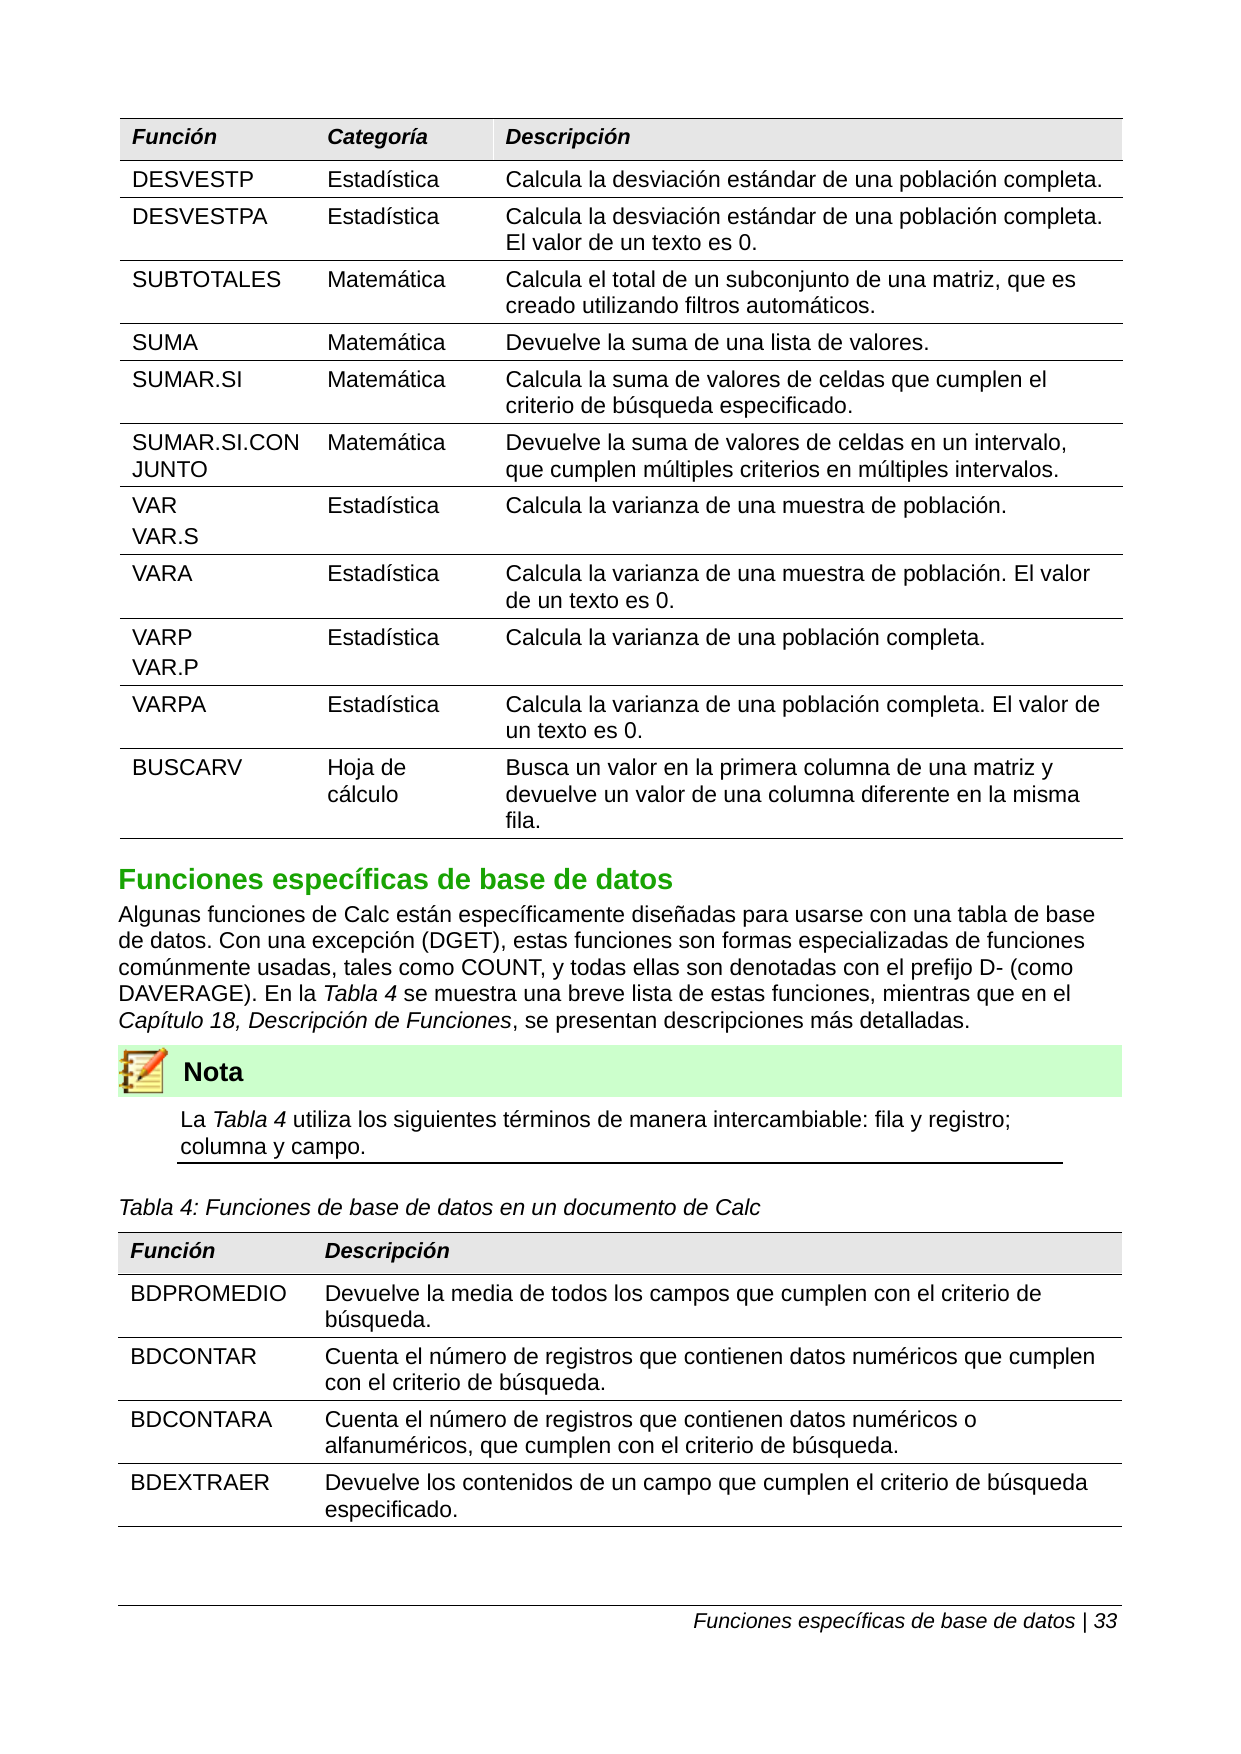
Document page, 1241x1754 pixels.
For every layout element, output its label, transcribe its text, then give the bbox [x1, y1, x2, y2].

table_cell VARPA [120, 686, 315, 748]
table_cell BDEXTRAER [118, 1464, 313, 1526]
picture [119, 1046, 170, 1097]
table_cell VARA [120, 555, 315, 617]
table_cell SUMAR.SI.CONJUNTO [120, 424, 315, 486]
table_cell Matemática [315, 324, 493, 360]
table_cell BDCONTARA [118, 1401, 313, 1463]
table_cell Estadística [315, 619, 493, 685]
table_cell Calcula la desviación estándar de una población completa. El valor de un texto es 0. [494, 198, 1122, 260]
table_cell Calcula la varianza de una muestra de población. El valor de un texto es 0. [494, 555, 1122, 617]
table_cell Devuelve la suma de valores de celdas en un intervalo, que cumplen múltiples criterios en múltiples intervalos. [494, 424, 1122, 486]
table_cell DESVESTP [120, 161, 315, 197]
table_header Función [118, 1233, 313, 1273]
table_header Descripción [494, 119, 1122, 160]
table_cell Matemática [315, 424, 493, 486]
subtitle Nota [118, 1045, 1122, 1097]
table_cell Estadística [315, 487, 493, 554]
table_cell Devuelve la media de todos los campos que cumplen con el criterio de búsqueda. [313, 1275, 1122, 1337]
table_cell Estadística [315, 686, 493, 748]
subtitle Funciones específicas de base de datos [118, 862, 1122, 895]
text Tabla 4: Funciones de base de datos en un documento de Calc [118, 1194, 1122, 1220]
table_cell Calcula el total de un subconjunto de una matriz, que es creado utilizando filtros automáticos. [494, 261, 1122, 323]
table_cell Devuelve la suma de una lista de valores. [494, 324, 1122, 360]
table_header Categoría [315, 119, 493, 160]
table_cell VAR VAR.S [120, 487, 315, 554]
table_header Función [120, 119, 315, 160]
table_cell Calcula la varianza de una población completa. [494, 619, 1122, 685]
table_cell Devuelve los contenidos de un campo que cumplen el criterio de búsqueda especificado. [313, 1464, 1122, 1526]
table_cell Calcula la varianza de una muestra de población. [494, 487, 1122, 554]
text La Tabla 4 utiliza los siguientes términos de manera intercambiable: fila y registro; columna y campo. [177, 1103, 1063, 1162]
table_cell Busca un valor en la primera columna de una matriz y devuelve un valor de una columna diferente en la misma fila. [494, 749, 1122, 838]
table_cell BDCONTAR [118, 1338, 313, 1400]
table_cell BUSCARV [120, 749, 315, 838]
table_cell DESVESTPA [120, 198, 315, 260]
table_cell BDPROMEDIO [118, 1275, 313, 1337]
table_cell Hoja de cálculo [315, 749, 493, 838]
text Algunas funciones de Calc están específicamente diseñadas para usarse con una tabla de base de datos. Con una excepción (DGET), estas funciones son formas especializadas de funciones comúnmente usadas, tales como COUNT, y todas ellas son denotadas con el prefijo D- (como DAVERAGE). En la Tabla 4 se muestra una breve lista de estas funciones, mientras que en el Capítulo 18, Descripción de Funciones, se presentan descripciones más detalladas. [118, 901, 1122, 1033]
table_cell Estadística [315, 198, 493, 260]
table_cell Matemática [315, 361, 493, 423]
table_cell Calcula la suma de valores de celdas que cumplen el criterio de búsqueda especificado. [494, 361, 1122, 423]
table_cell SUBTOTALES [120, 261, 315, 323]
table_cell VARP VAR.P [120, 619, 315, 685]
table_cell SUMAR.SI [120, 361, 315, 423]
table_cell SUMA [120, 324, 315, 360]
table_cell Estadística [315, 161, 493, 197]
table_cell Cuenta el número de registros que contienen datos numéricos o alfanuméricos, que cumplen con el criterio de búsqueda. [313, 1401, 1122, 1463]
table_cell Calcula la varianza de una población completa. El valor de un texto es 0. [494, 686, 1122, 748]
table_header Descripción [313, 1233, 1122, 1273]
table_cell Cuenta el número de registros que contienen datos numéricos que cumplen con el criterio de búsqueda. [313, 1338, 1122, 1400]
table_cell Estadística [315, 555, 493, 617]
table_cell Matemática [315, 261, 493, 323]
table_cell Calcula la desviación estándar de una población completa. [494, 161, 1122, 197]
